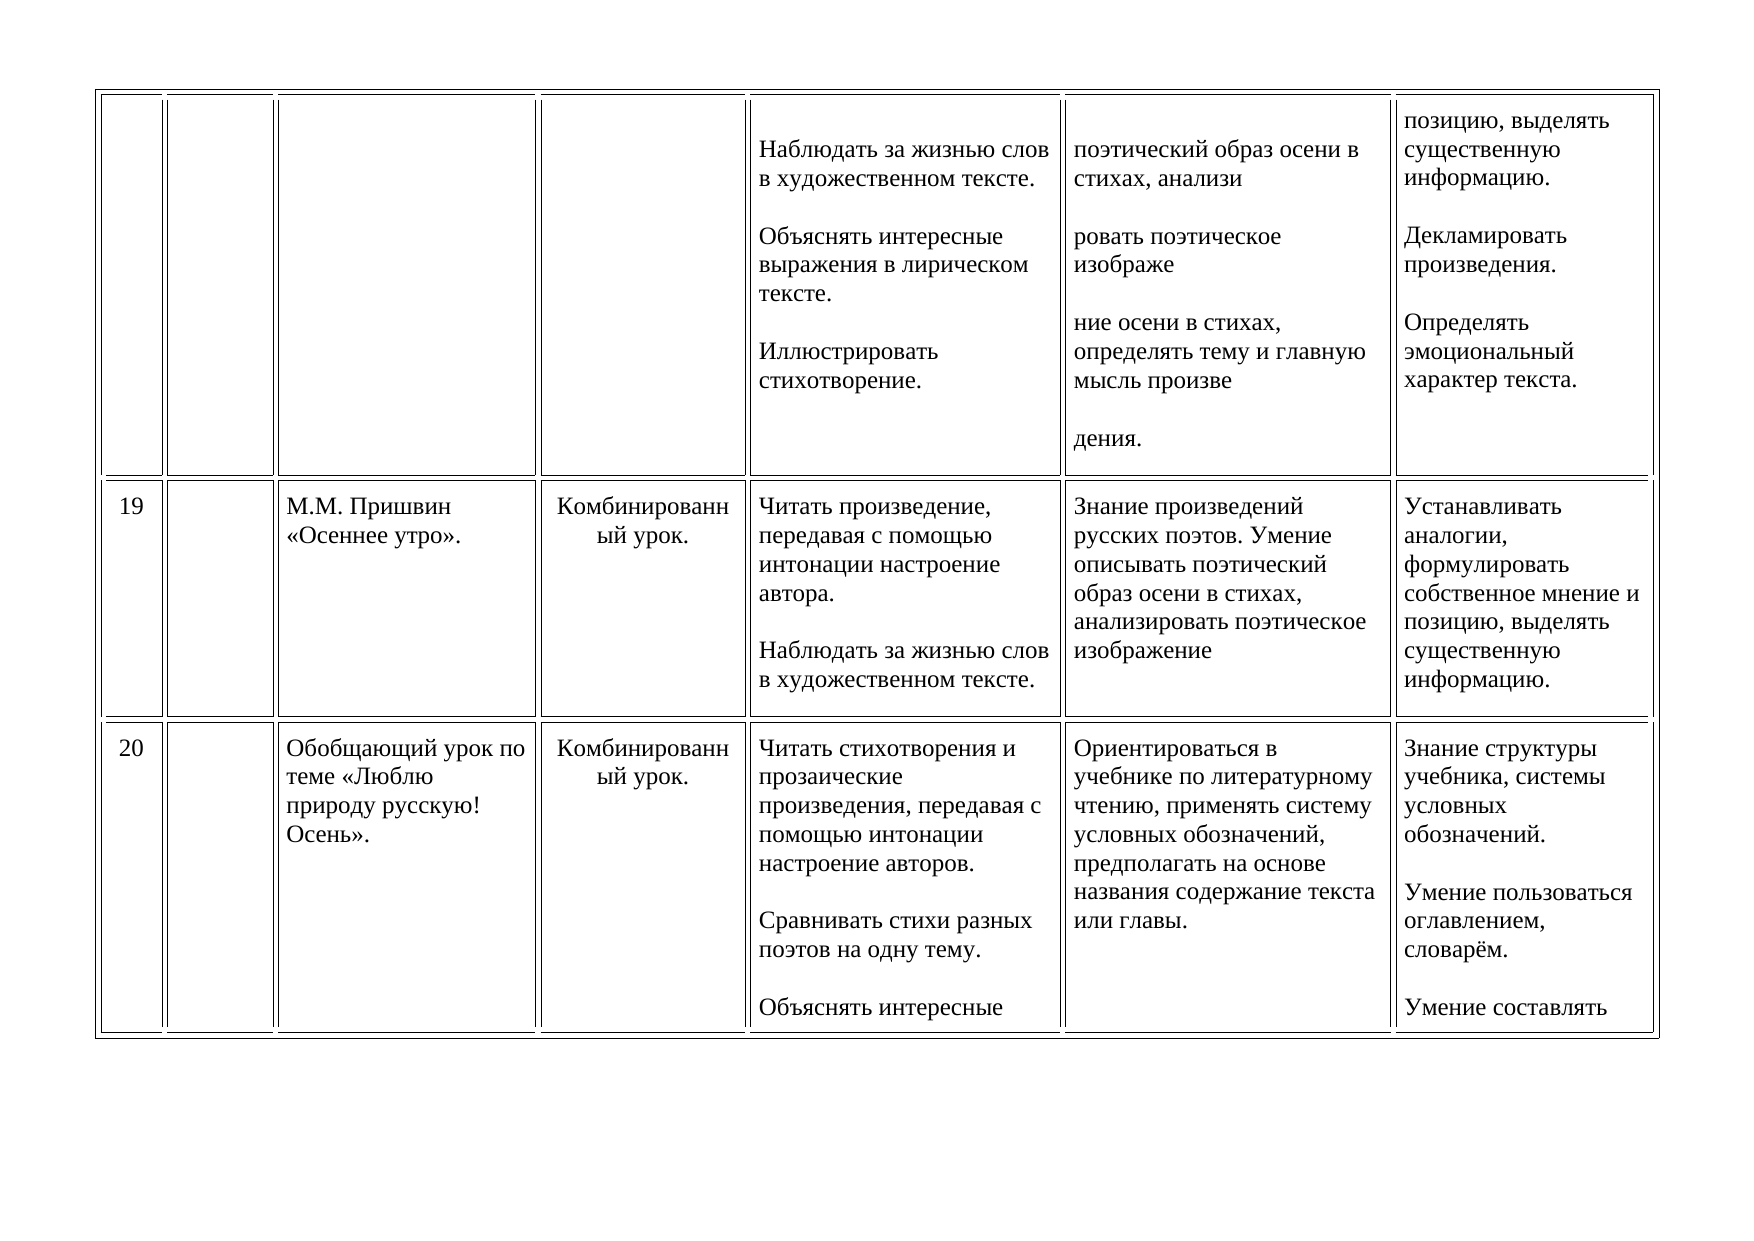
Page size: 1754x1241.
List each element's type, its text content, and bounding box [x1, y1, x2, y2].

table_cell [165, 90, 275, 475]
table_cell Наблюдать за жизнью слов в художественном тексте. Объяснять интересные выражения в лирическом тексте. Иллюстрировать стихотворение. [748, 90, 1063, 475]
table_cell [165, 475, 275, 716]
table_cell Знание структуры учебника, системы условных обозначений. Умение пользоваться оглавлением, словарём. Умение составлять [1393, 716, 1656, 1032]
table_cell 20 [98, 716, 164, 1032]
table_cell Комбинированный урок. [538, 475, 748, 716]
table_cell 19 [98, 475, 164, 716]
table_cell Ориентироваться в учебнике по литературному чтению, применять систему условных обозначений, предполагать на основе названия содержание текста или главы. [1063, 716, 1393, 1032]
table_cell поэтический образ осени в стихах, анализи ровать поэтическое изображе ние осени в стихах, определять тему и главную мысль произве дения. [1063, 90, 1393, 475]
table_cell Комбинированный урок. [538, 716, 748, 1032]
table_cell Устанавливать аналогии, формулировать собственное мнение и позицию, выделять существенную информацию. [1393, 475, 1656, 716]
table_cell [168, 481, 273, 716]
table_cell Читать стихотворения и прозаические произведения, передавая с помощью интонации настроение авторов. Сравнивать стихи разных поэтов на одну тему. Объяснять интересные [748, 716, 1063, 1032]
table_cell [98, 90, 164, 475]
table_cell [275, 90, 538, 475]
table_cell позицию, выделять существенную информацию. Декламировать произведения. Определять эмоциональный характер текста. [1393, 90, 1656, 475]
table_cell [165, 716, 275, 1032]
table_cell Читать произведение, передавая с помощью интонации настроение автора. Наблюдать за жизнью слов в художественном тексте. [748, 475, 1063, 716]
table_cell Знание произведений русских поэтов. Умение описывать поэтический образ осени в стихах, анализировать поэтическое изображение [1063, 475, 1393, 716]
table_cell М.М. Пришвин «Осеннее утро». [275, 475, 538, 716]
table_cell [538, 90, 748, 475]
table_cell Обобщающий урок по теме «Люблю природу русскую! Осень». [275, 716, 538, 1032]
